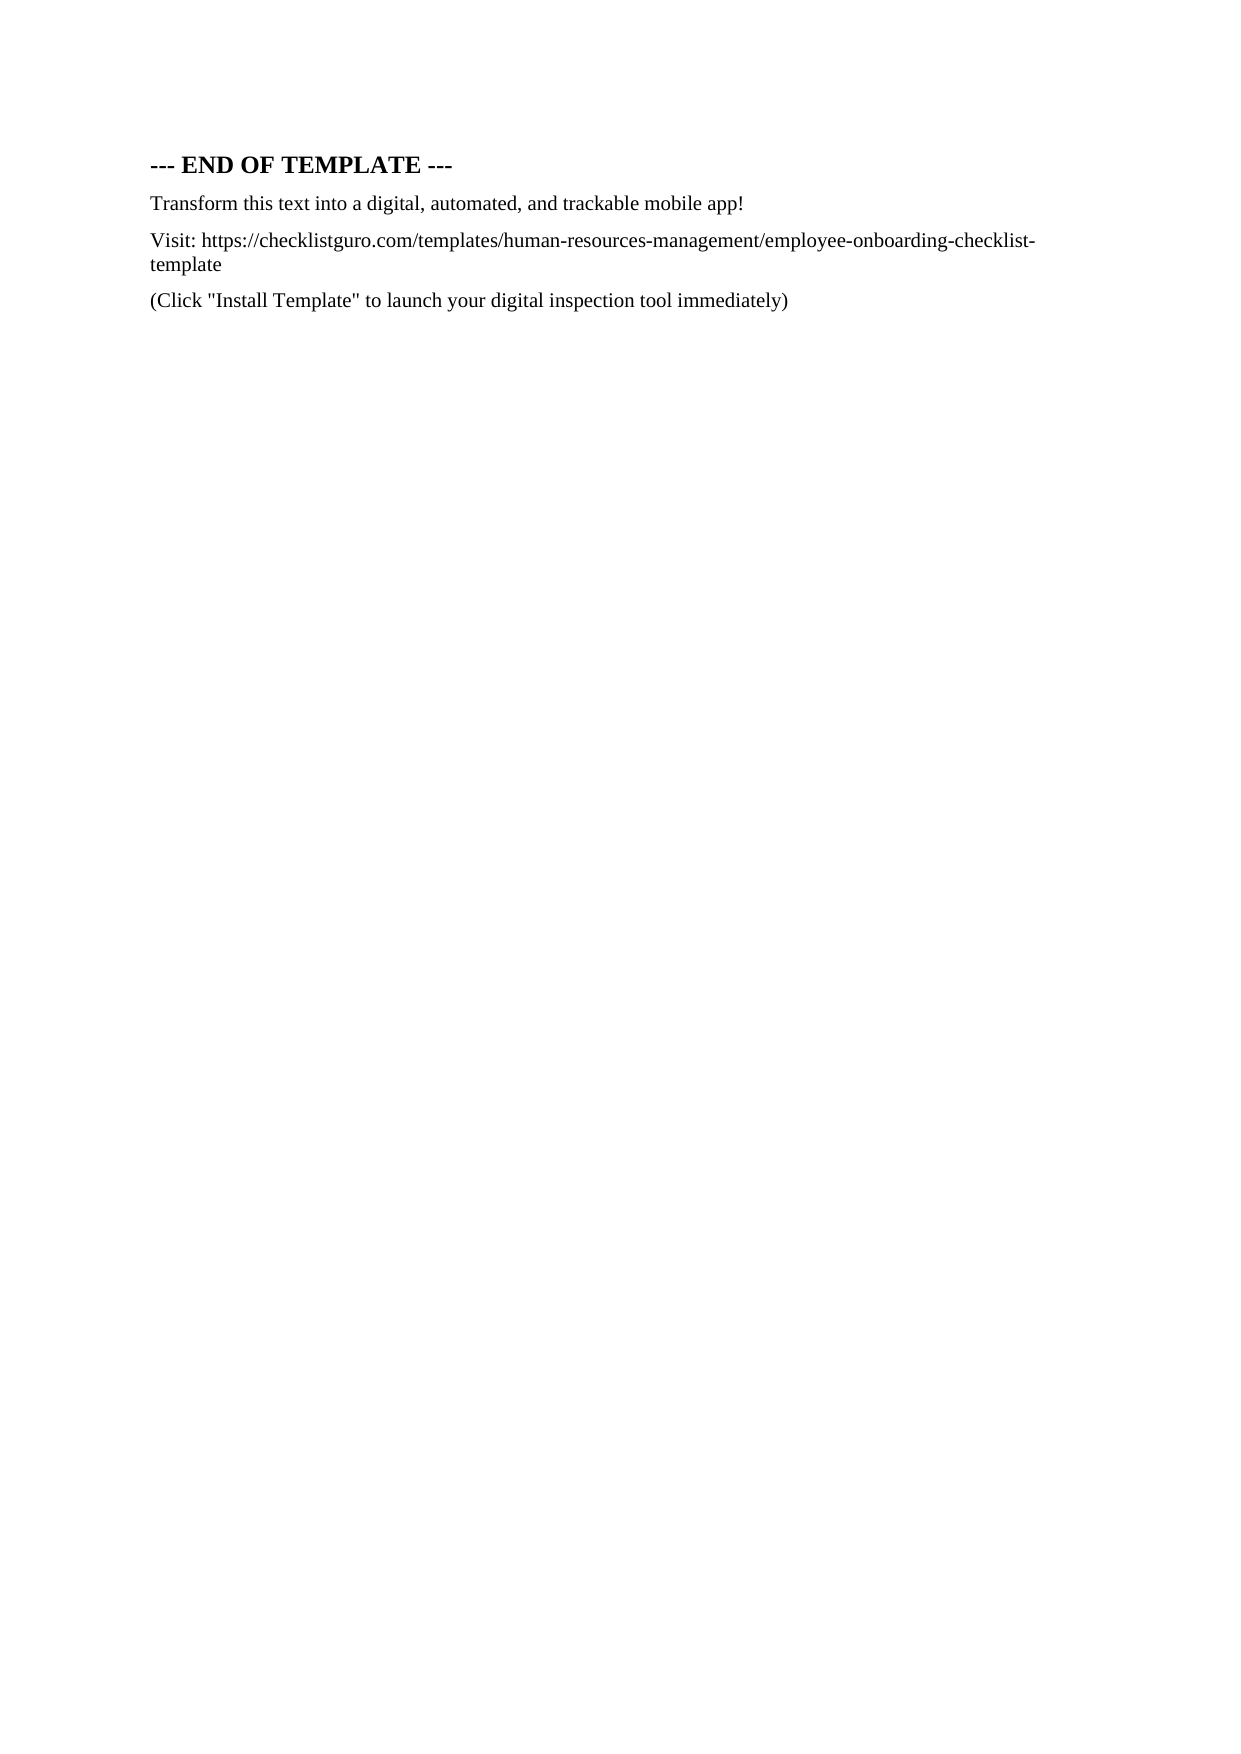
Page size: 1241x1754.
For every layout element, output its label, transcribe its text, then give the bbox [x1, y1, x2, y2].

text --- END OF TEMPLATE --- [150, 150, 1090, 179]
text Transform this text into a digital, automated, and trackable mobile app! [150, 191, 1090, 215]
text Visit: https://checklistguro.com/templates/human-resources-management/employee-onboarding-checklist-template [150, 228, 1090, 276]
text (Click "Install Template" to launch your digital inspection tool immediately) [150, 288, 1090, 312]
